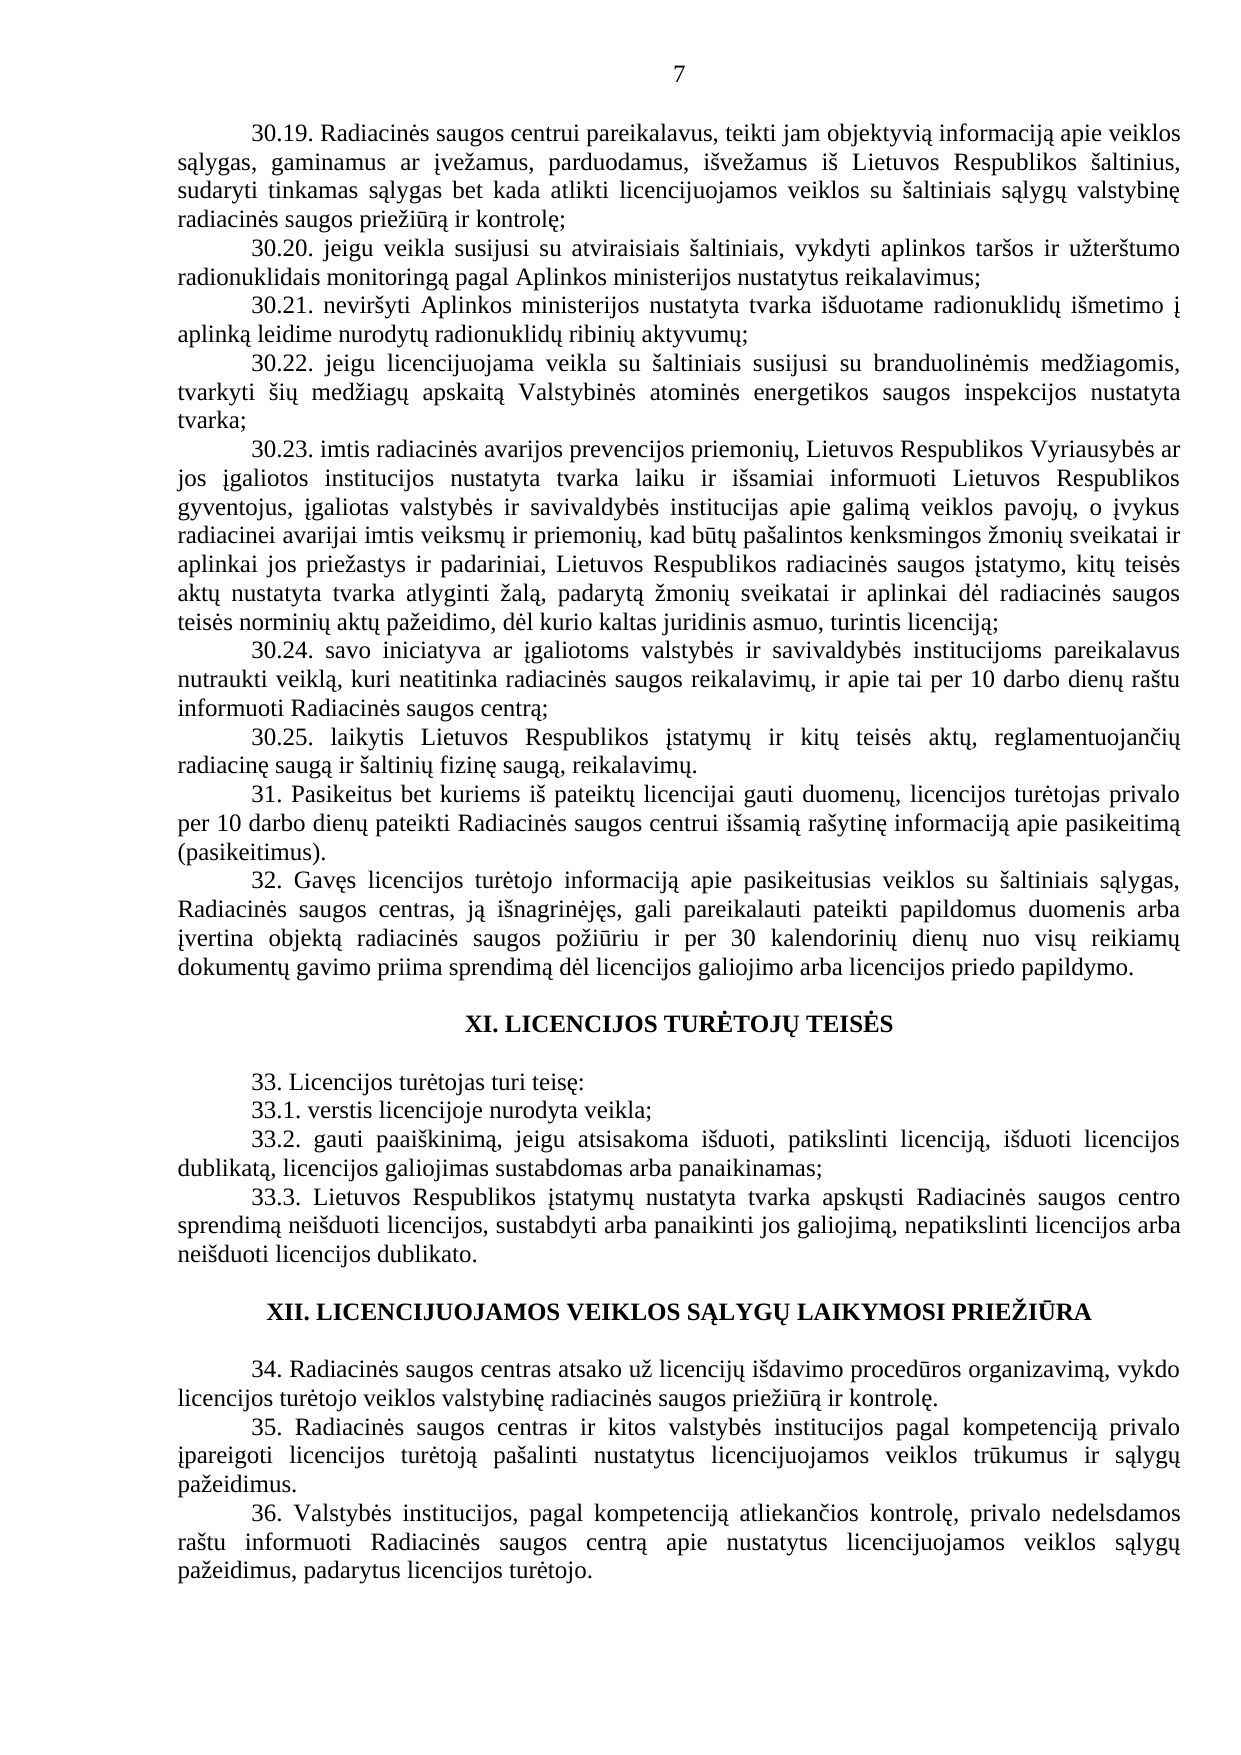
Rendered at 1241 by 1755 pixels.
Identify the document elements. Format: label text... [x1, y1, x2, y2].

text 33.2. gauti paaiškinimą, jeigu atsisakoma išduoti, patikslinti licenciją, išduoti licencijos dublikatą, licencijos galiojimas sustabdomas arba panaikinamas; [177, 1124, 1181, 1182]
text 30.22. jeigu licencijuojama veikla su šaltiniais susijusi su branduolinėmis medžiagomis, tvarkyti šių medžiagų apskaitą Valstybinės atominės energetikos saugos inspekcijos nustatyta tvarka; [177, 348, 1181, 434]
text 30.23. imtis radiacinės avarijos prevencijos priemonių, Lietuvos Respublikos Vyriausybės ar jos įgaliotos institucijos nustatyta tvarka laiku ir išsamiai informuoti Lietuvos Respublikos gyventojus, įgaliotas valstybės ir savivaldybės institucijas apie galimą veiklos pavojų, o įvykus radiacinei avarijai imtis veiksmų ir priemonių, kad būtų pašalintos kenksmingos žmonių sveikatai ir aplinkai jos priežastys ir padariniai, Lietuvos Respublikos radiacinės saugos įstatymo, kitų teisės aktų nustatyta tvarka atlyginti žalą, padarytą žmonių sveikatai ir aplinkai dėl radiacinės saugos teisės norminių aktų pažeidimo, dėl kurio kaltas juridinis asmuo, turintis licenciją; [177, 434, 1181, 636]
text 35. Radiacinės saugos centras ir kitos valstybės institucijos pagal kompetenciją privalo įpareigoti licencijos turėtoją pašalinti nustatytus licencijuojamos veiklos trūkumus ir sąlygų pažeidimus. [177, 1412, 1181, 1498]
text 30.19. Radiacinės saugos centrui pareikalavus, teikti jam objektyvią informaciją apie veiklos sąlygas, gaminamus ar įvežamus, parduodamus, išvežamus iš Lietuvos Respublikos šaltinius, sudaryti tinkamas sąlygas bet kada atlikti licencijuojamos veiklos su šaltiniais sąlygų valstybinę radiacinės saugos priežiūrą ir kontrolę; [177, 118, 1181, 233]
text 32. Gavęs licencijos turėtojo informaciją apie pasikeitusias veiklos su šaltiniais sąlygas, Radiacinės saugos centras, ją išnagrinėjęs, gali pareikalauti pateikti papildomus duomenis arba įvertina objektą radiacinės saugos požiūriu ir per 30 kalendorinių dienų nuo visų reikiamų dokumentų gavimo priima sprendimą dėl licencijos galiojimo arba licencijos priedo papildymo. [177, 866, 1181, 981]
text 30.20. jeigu veikla susijusi su atviraisiais šaltiniais, vykdyti aplinkos taršos ir užterštumo radionuklidais monitoringą pagal Aplinkos ministerijos nustatytus reikalavimus; [177, 233, 1181, 291]
text 36. Valstybės institucijos, pagal kompetenciją atliekančios kontrolę, privalo nedelsdamos raštu informuoti Radiacinės saugos centrą apie nustatytus licencijuojamos veiklos sąlygų pažeidimus, padarytus licencijos turėtojo. [177, 1498, 1181, 1584]
text XII. LICENCIJUOJAMOS VEIKLOS SĄLYGŲ LAIKYMOSI PRIEŽIŪRA [177, 1297, 1181, 1326]
text XI. LICENCIJOS TURĖTOJŲ TEISĖS [177, 1009, 1181, 1038]
text 33.3. Lietuvos Respublikos įstatymų nustatyta tvarka apskųsti Radiacinės saugos centro sprendimą neišduoti licencijos, sustabdyti arba panaikinti jos galiojimą, nepatikslinti licencijos arba neišduoti licencijos dublikato. [177, 1182, 1181, 1268]
text 30.21. neviršyti Aplinkos ministerijos nustatyta tvarka išduotame radionuklidų išmetimo į aplinką leidime nurodytų radionuklidų ribinių aktyvumų; [177, 291, 1181, 348]
text 30.24. savo iniciatyva ar įgaliotoms valstybės ir savivaldybės institucijoms pareikalavus nutraukti veiklą, kuri neatitinka radiacinės saugos reikalavimų, ir apie tai per 10 darbo dienų raštu informuoti Radiacinės saugos centrą; [177, 636, 1181, 722]
text 31. Pasikeitus bet kuriems iš pateiktų licencijai gauti duomenų, licencijos turėtojas privalo per 10 darbo dienų pateikti Radiacinės saugos centrui išsamią rašytinę informaciją apie pasikeitimą (pasikeitimus). [177, 779, 1181, 866]
text 34. Radiacinės saugos centras atsako už licencijų išdavimo procedūros organizavimą, vykdo licencijos turėtojo veiklos valstybinę radiacinės saugos priežiūrą ir kontrolę. [177, 1354, 1181, 1412]
text 33.1. verstis licencijoje nurodyta veikla; [177, 1096, 1181, 1124]
text 33. Licencijos turėtojas turi teisę: [177, 1067, 1181, 1096]
text 30.25. laikytis Lietuvos Respublikos įstatymų ir kitų teisės aktų, reglamentuojančių radiacinę saugą ir šaltinių fizinę saugą, reikalavimų. [177, 722, 1181, 779]
